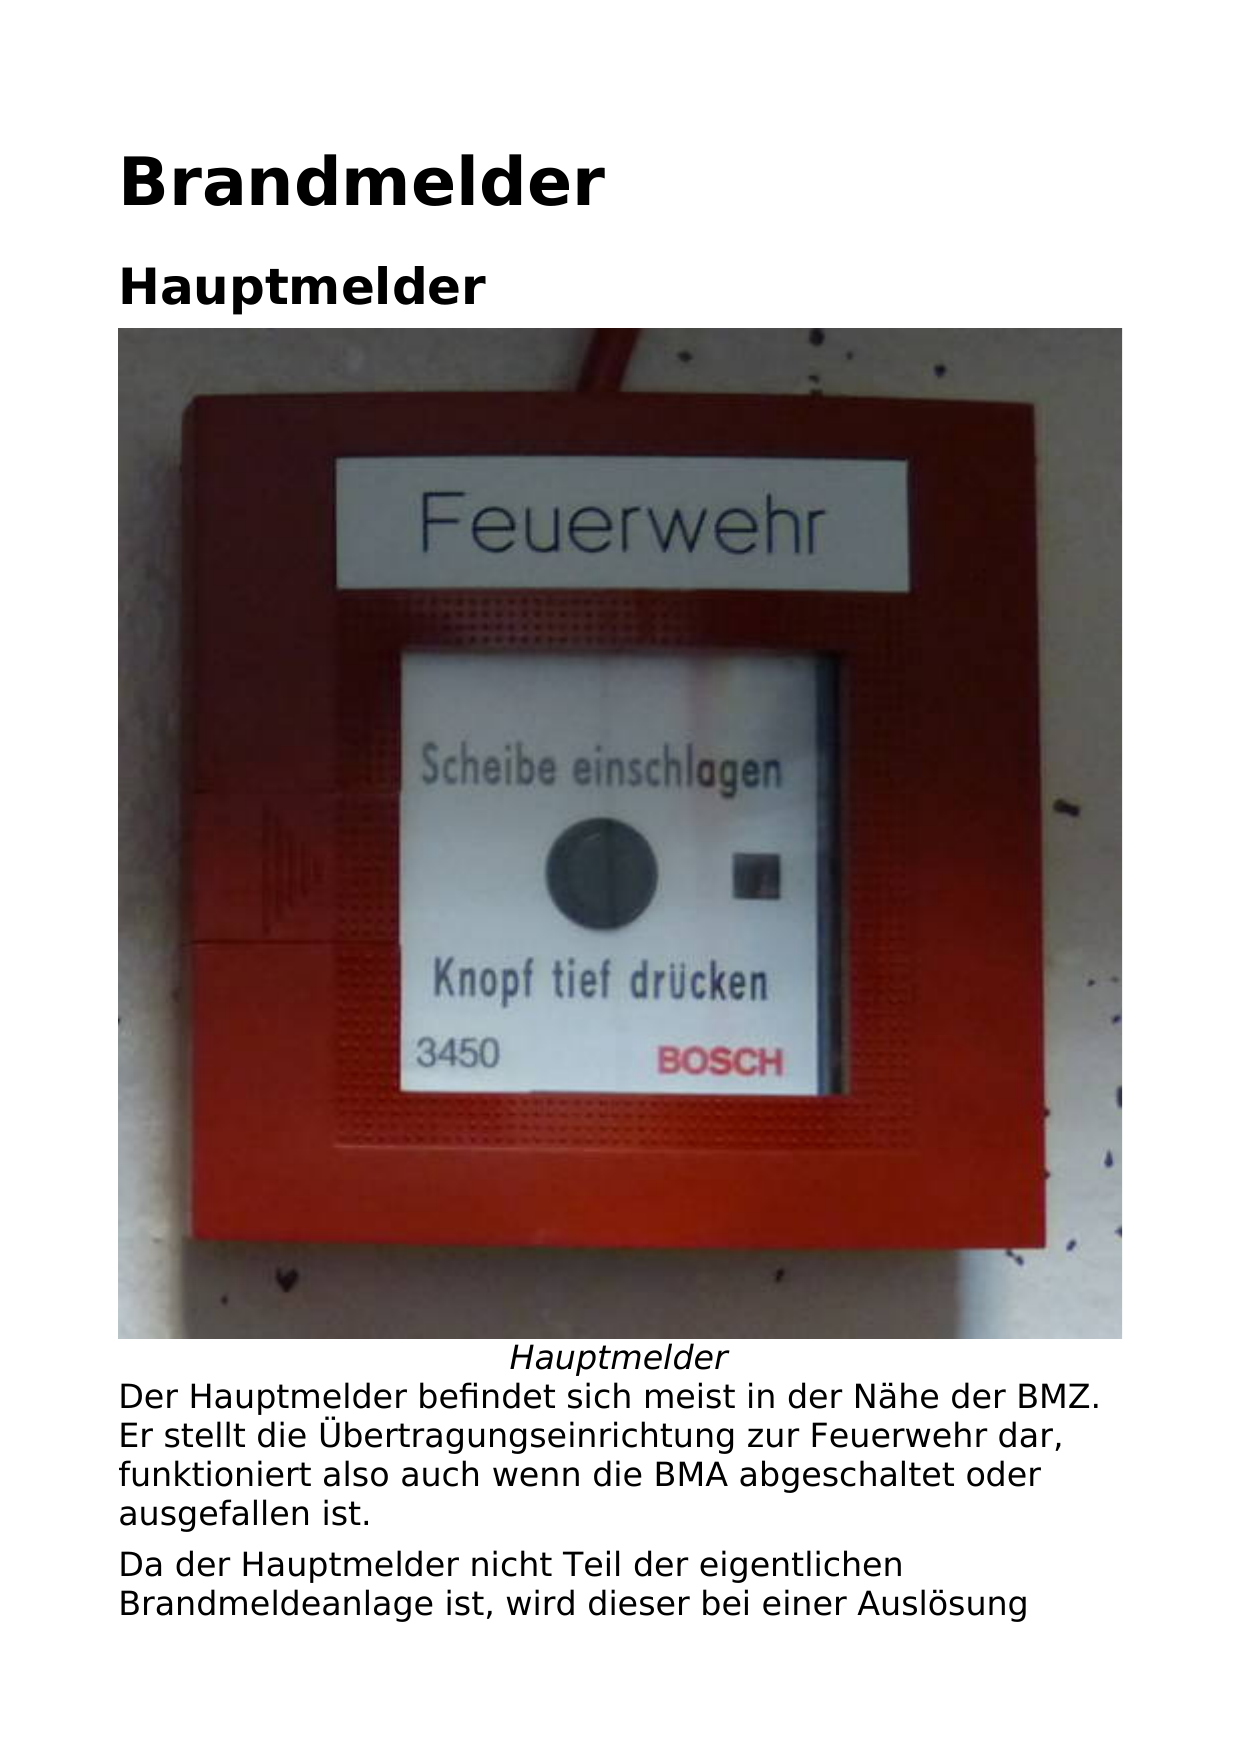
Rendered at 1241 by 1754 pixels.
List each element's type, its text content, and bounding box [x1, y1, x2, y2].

subtitle Brandmelder [118, 143, 1122, 221]
subtitle Hauptmelder [118, 258, 1122, 316]
text Da der Hauptmelder nicht Teil der eigentlichen Brandmeldeanlage ist, wird dieser bei einer Auslösung [118, 1546, 1122, 1623]
picture [118, 328, 1123, 1339]
text Hauptmelder [118, 1339, 1122, 1378]
text Der Hauptmelder befindet sich meist in der Nähe der BMZ. Er stellt die Übertragungseinrichtung zur Feuerwehr dar, funktioniert also auch wenn die BMA abgeschaltet oder ausgefallen ist. [118, 1378, 1122, 1533]
